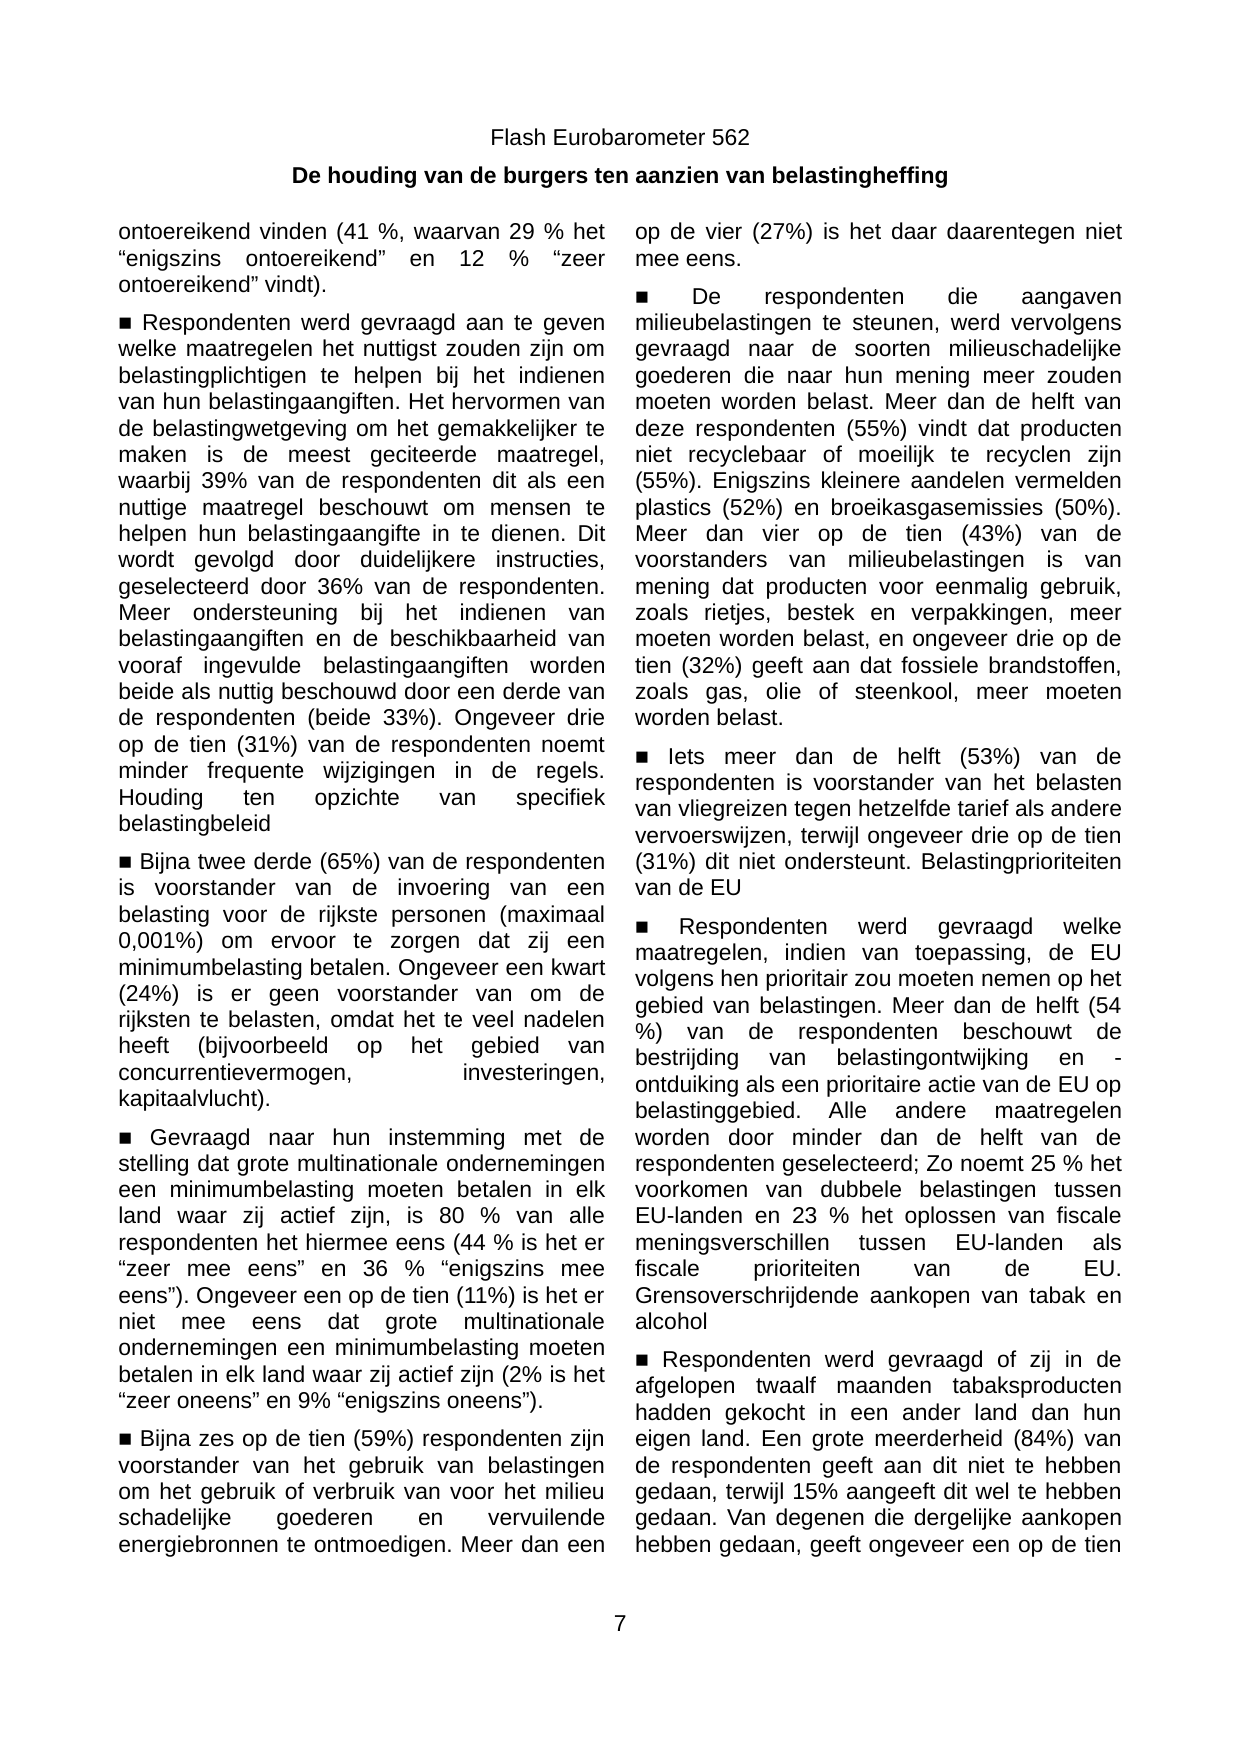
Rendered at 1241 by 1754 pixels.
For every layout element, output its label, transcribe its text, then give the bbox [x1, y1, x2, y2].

text ■ Bijna zes op de tien (59%) respondenten zijn voorstander van het gebruik van belastingen om het gebruik of verbruik van voor het milieu schadelijke goederen en vervuilende energiebronnen te ontmoedigen. Meer dan een [118, 1425, 605, 1557]
text ontoereikend vinden (41 %, waarvan 29 % het “enigszins ontoereikend” en 12 % “zeer ontoereikend” vindt). [118, 218, 605, 297]
text op de vier (27%) is het daar daarentegen niet mee eens. [635, 218, 1122, 271]
text ■ Respondenten werd gevraagd welke maatregelen, indien van toepassing, de EU volgens hen prioritair zou moeten nemen op het gebied van belastingen. Meer dan de helft (54 %) van de respondenten beschouwt de bestrijding van belastingontwijking en -ontduiking als een prioritaire actie van de EU op belastinggebied. Alle andere maatregelen worden door minder dan de helft van de respondenten geselecteerd; Zo noemt 25 % het voorkomen van dubbele belastingen tussen EU-landen en 23 % het oplossen van fiscale meningsverschillen tussen EU-landen als fiscale prioriteiten van de EU. Grensoverschrijdende aankopen van tabak en alcohol [635, 913, 1122, 1334]
text ■ Iets meer dan de helft (53%) van de respondenten is voorstander van het belasten van vliegreizen tegen hetzelfde tarief als andere vervoerswijzen, terwijl ongeveer drie op de tien (31%) dit niet ondersteunt. Belastingprioriteiten van de EU [635, 743, 1122, 901]
text ■ Respondenten werd gevraagd of zij in de afgelopen twaalf maanden tabaksproducten hadden gekocht in een ander land dan hun eigen land. Een grote meerderheid (84%) van de respondenten geeft aan dit niet te hebben gedaan, terwijl 15% aangeeft dit wel te hebben gedaan. Van degenen die dergelijke aankopen hebben gedaan, geeft ongeveer een op de tien [635, 1346, 1122, 1557]
text ■ Gevraagd naar hun instemming met de stelling dat grote multinationale ondernemingen een minimumbelasting moeten betalen in elk land waar zij actief zijn, is 80 % van alle respondenten het hiermee eens (44 % is het er “zeer mee eens” en 36 % “enigszins mee eens”). Ongeveer een op de tien (11%) is het er niet mee eens dat grote multinationale ondernemingen een minimumbelasting moeten betalen in elk land waar zij actief zijn (2% is het “zeer oneens” en 9% “enigszins oneens”). [118, 1123, 605, 1413]
text ■ De respondenten die aangaven milieubelastingen te steunen, werd vervolgens gevraagd naar de soorten milieuschadelijke goederen die naar hun mening meer zouden moeten worden belast. Meer dan de helft van deze respondenten (55%) vindt dat producten niet recyclebaar of moeilijk te recyclen zijn (55%). Enigszins kleinere aandelen vermelden plastics (52%) en broeikasgasemissies (50%). Meer dan vier op de tien (43%) van de voorstanders van milieubelastingen is van mening dat producten voor eenmalig gebruik, zoals rietjes, bestek en verpakkingen, meer moeten worden belast, en ongeveer drie op de tien (32%) geeft aan dat fossiele brandstoffen, zoals gas, olie of steenkool, meer moeten worden belast. [635, 283, 1122, 731]
text ■ Respondenten werd gevraagd aan te geven welke maatregelen het nuttigst zouden zijn om belastingplichtigen te helpen bij het indienen van hun belastingaangiften. Het hervormen van de belastingwetgeving om het gemakkelijker te maken is de meest geciteerde maatregel, waarbij 39% van de respondenten dit als een nuttige maatregel beschouwt om mensen te helpen hun belastingaangifte in te dienen. Dit wordt gevolgd door duidelijkere instructies, geselecteerd door 36% van de respondenten. Meer ondersteuning bij het indienen van belastingaangiften en de beschikbaarheid van vooraf ingevulde belastingaangiften worden beide als nuttig beschouwd door een derde van de respondenten (beide 33%). Ongeveer drie op de tien (31%) van de respondenten noemt minder frequente wijzigingen in de regels. Houding ten opzichte van specifiek belastingbeleid [118, 309, 605, 836]
text ■ Bijna twee derde (65%) van de respondenten is voorstander van de invoering van een belasting voor de rijkste personen (maximaal 0,001%) om ervoor te zorgen dat zij een minimumbelasting betalen. Ongeveer een kwart (24%) is er geen voorstander van om de rijksten te belasten, omdat het te veel nadelen heeft (bijvoorbeeld op het gebied van concurrentievermogen, investeringen, kapitaalvlucht). [118, 848, 605, 1112]
